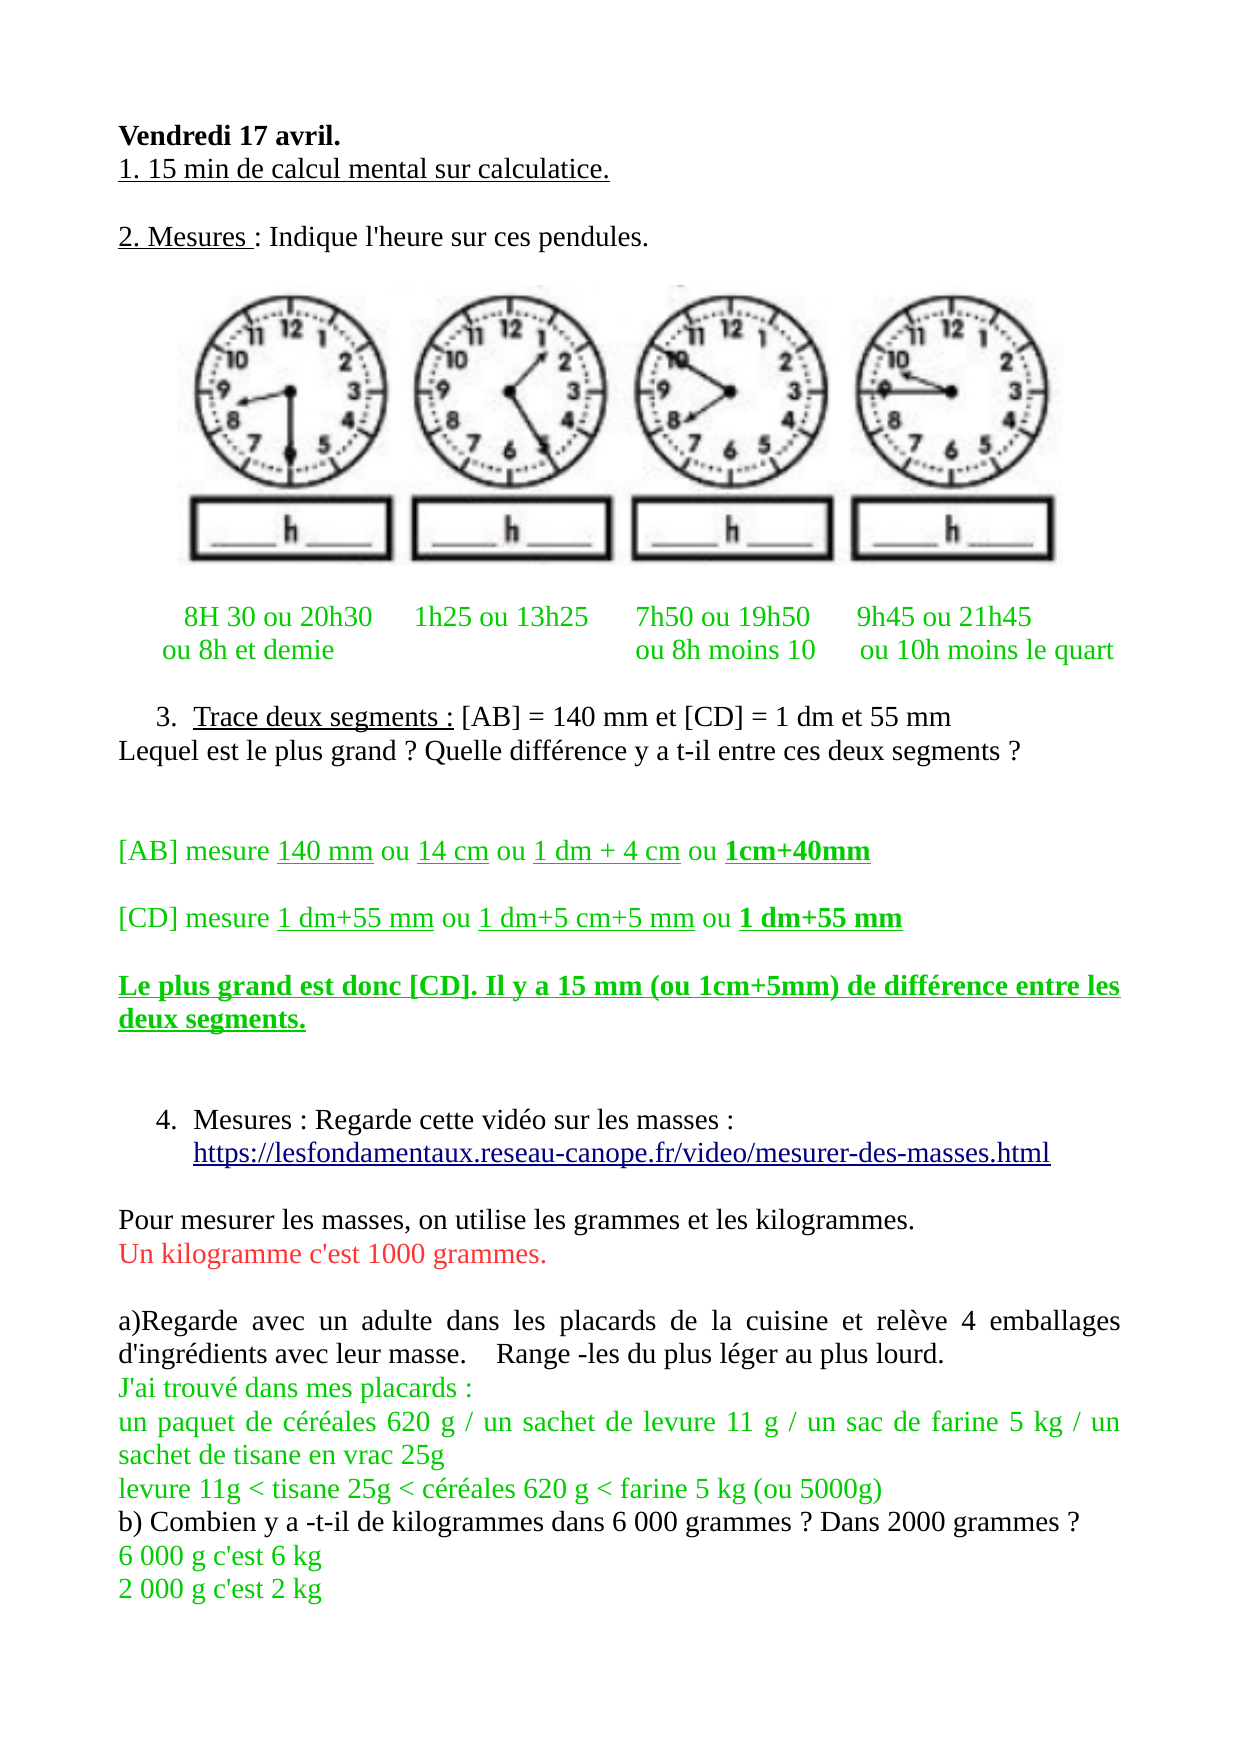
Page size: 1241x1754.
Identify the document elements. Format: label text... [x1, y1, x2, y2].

text Vendredi 17 avril. [118, 118, 1122, 152]
text [CD] mesure 1 dm+55 mm ou 1 dm+5 cm+5 mm ou 1 dm+55 mm [118, 901, 1122, 934]
list Mesures : Regarde cette vidéo sur les masses : [156, 1102, 1122, 1135]
list https://lesfondamentaux.reseau-canope.fr/video/mesurer-des-masses.html [156, 1135, 1122, 1169]
text [AB] mesure 140 mm ou 14 cm ou 1 dm + 4 cm ou 1cm+40mm [118, 833, 1122, 867]
text Le plus grand est donc [CD]. Il y a 15 mm (ou 1cm+5mm) de différence entre les deux segments. [118, 968, 1122, 1035]
text Un kilogramme c'est 1000 grammes. [118, 1236, 1122, 1269]
text ou 8h et demie ou 8h moins 10 ou 10h moins le quart [118, 632, 1122, 666]
list Trace deux segments : [AB] = 140 mm et [CD] = 1 dm et 55 mm [156, 699, 1122, 733]
text 2 000 g c'est 2 kg [118, 1571, 1122, 1605]
text J'ai trouvé dans mes placards : [118, 1370, 1122, 1404]
text b) Combien y a -t-il de kilogrammes dans 6 000 grammes ? Dans 2000 grammes ? [118, 1504, 1122, 1538]
text un paquet de céréales 620 g / un sachet de levure 11 g / un sac de farine 5 kg / un sachet de tisane en vrac 25g [118, 1404, 1122, 1471]
text Lequel est le plus grand ? Quelle différence y a t-il entre ces deux segments ? [118, 733, 1122, 766]
picture [177, 285, 1063, 566]
text a)Regarde avec un adulte dans les placards de la cuisine et relève 4 emballages d'ingrédients avec leur masse. Range -les du plus léger au plus lourd. [118, 1303, 1122, 1370]
text Pour mesurer les masses, on utilise les grammes et les kilogrammes. [118, 1202, 1122, 1236]
text 1. 15 min de calcul mental sur calculatice. [118, 152, 1122, 185]
text levure 11g < tisane 25g < céréales 620 g < farine 5 kg (ou 5000g) [118, 1471, 1122, 1504]
text 6 000 g c'est 6 kg [118, 1538, 1122, 1571]
text 8H 30 ou 20h30 1h25 ou 13h25 7h50 ou 19h50 9h45 ou 21h45 [118, 599, 1122, 632]
text 2. Mesures : Indique l'heure sur ces pendules. [118, 219, 1122, 252]
